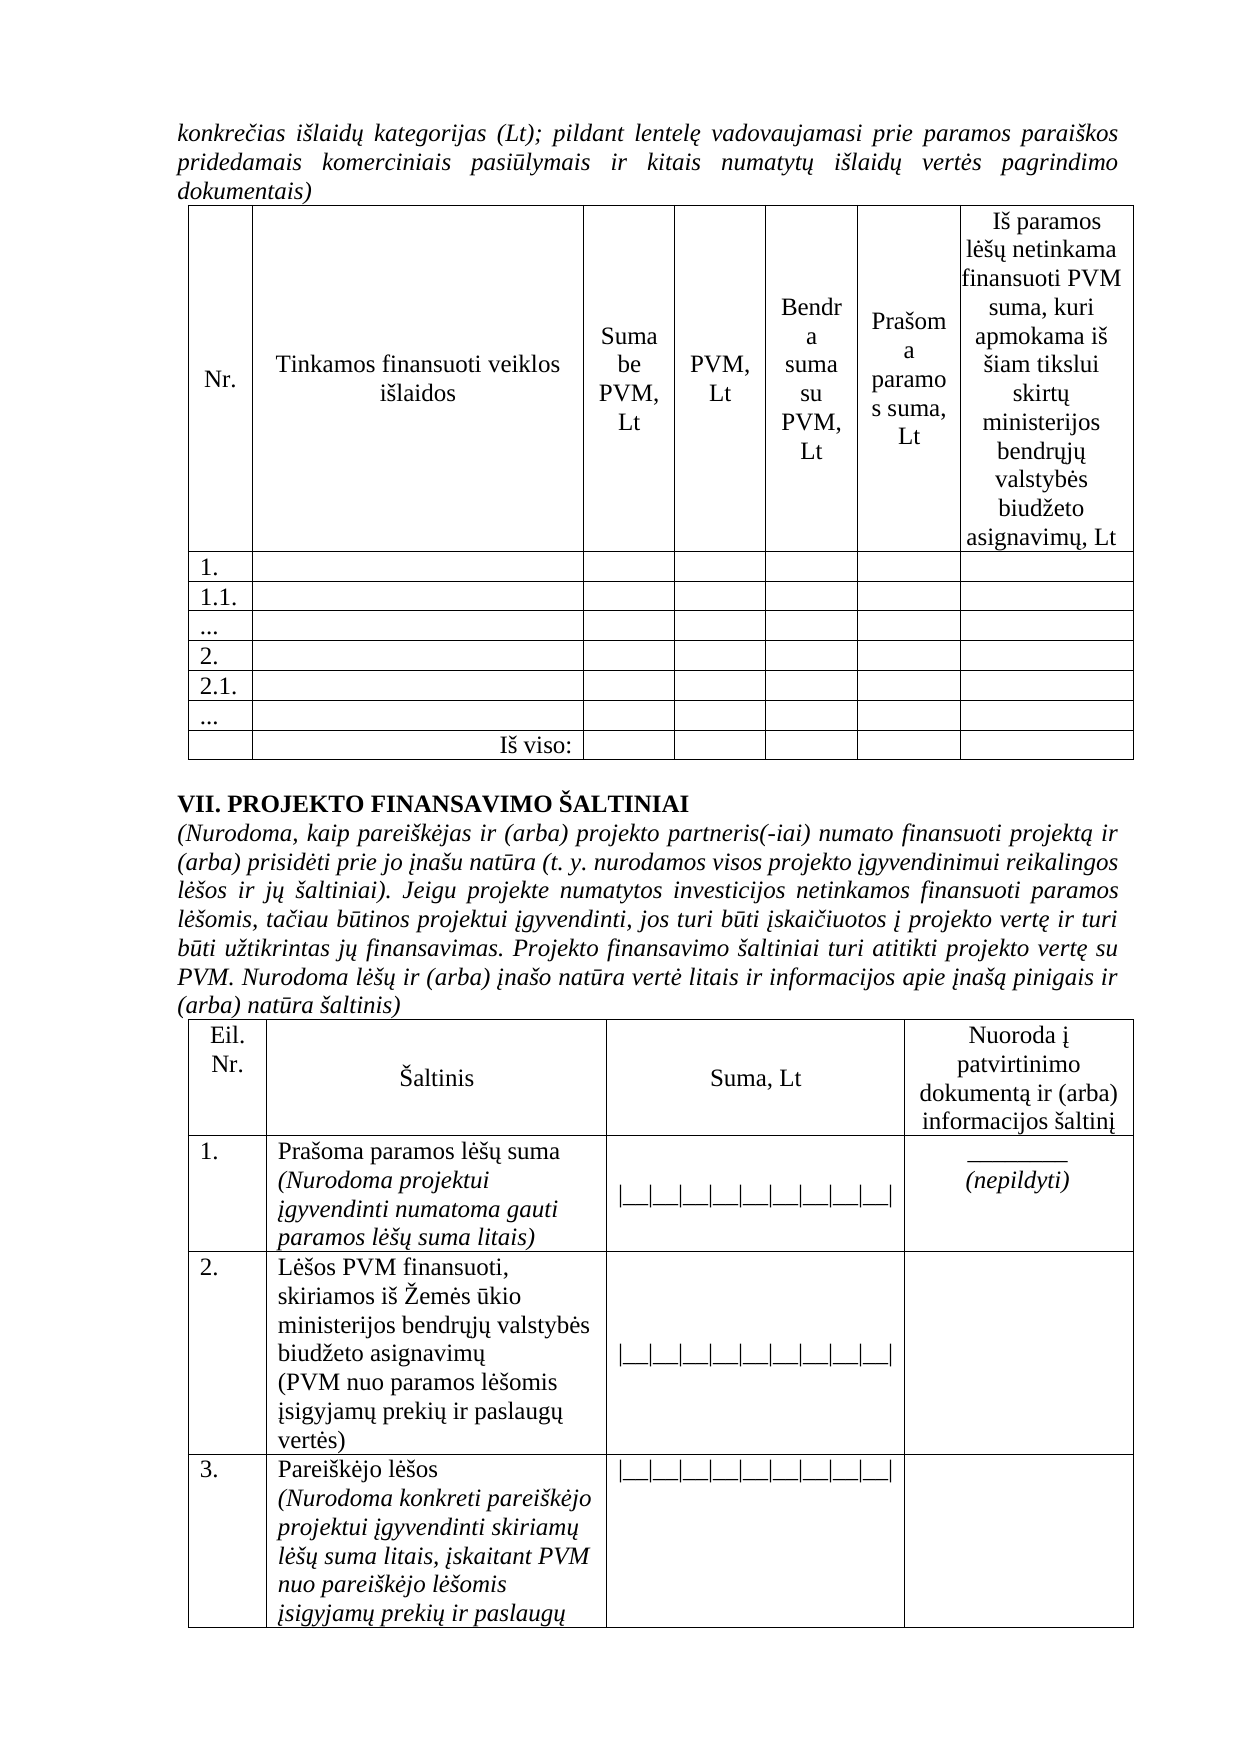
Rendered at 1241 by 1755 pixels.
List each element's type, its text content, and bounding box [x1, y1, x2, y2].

table_cell [766, 552, 857, 581]
table_cell [675, 731, 765, 759]
table_cell [858, 552, 960, 581]
table_header Tinkamos finansuoti veiklos išlaidos [253, 206, 583, 551]
table_cell [253, 582, 583, 610]
table_header Nuoroda į patvirtinimo dokumentą ir (arba) informacijos šaltinį [905, 1020, 1133, 1135]
table_header Šaltinis [267, 1020, 606, 1135]
table_cell [766, 731, 857, 759]
table_cell [584, 731, 674, 759]
table_cell [858, 611, 960, 640]
table_cell ... [189, 701, 252, 729]
table_cell [766, 641, 857, 670]
table_cell [961, 641, 1133, 670]
text (Nurodoma, kaip pareiškėjas ir (arba) projekto partneris(-iai) numato finansuoti projektą ir (arba) prisidėti prie jo įnašu natūra (t. y. nurodamos visos projekto įgyvendinimui reikalingos lėšos ir jų šaltiniai). Jeigu projekte numatytos investicijos netinkamos finansuoti paramos lėšomis, tačiau būtinos projektui įgyvendinti, jos turi būti įskaičiuotos į projekto vertę ir turi būti užtikrintas jų finansavimas. Projekto finansavimo šaltiniai turi atitikti projekto vertę su PVM. Nurodoma lėšų ir (arba) įnašo natūra vertė litais ir informacijos apie įnašą pinigais ir (arba) natūra šaltinis) [177, 818, 1122, 1019]
table_header Suma be PVM, Lt [584, 206, 674, 551]
table_header PVM, Lt [675, 206, 765, 551]
table_cell [858, 731, 960, 759]
table_cell |__|__|__|__|__|__|__|__|__| [607, 1136, 904, 1251]
table_cell 2.1. [189, 671, 252, 700]
table_cell [584, 582, 674, 610]
table_cell [253, 611, 583, 640]
table_cell |__|__|__|__|__|__|__|__|__| [607, 1252, 904, 1453]
table_cell [253, 641, 583, 670]
table_cell [905, 1252, 1133, 1453]
table_cell [675, 552, 765, 581]
table_cell Prašoma paramos lėšų suma (Nurodoma projektui įgyvendinti numatoma gauti paramos lėšų suma litais) [267, 1136, 606, 1251]
table_cell [675, 611, 765, 640]
table_cell [961, 552, 1133, 581]
table_cell [961, 731, 1133, 759]
table_cell [766, 611, 857, 640]
table_cell Iš viso: [253, 731, 583, 759]
table_header Nr. [189, 206, 252, 551]
table_cell [858, 701, 960, 729]
table_cell 1. [189, 552, 252, 581]
table_cell 1.1. [189, 582, 252, 610]
table_cell [584, 611, 674, 640]
table_cell [961, 701, 1133, 729]
table_cell 2. [189, 1252, 266, 1453]
table_cell 2. [189, 641, 252, 670]
table_header Eil. Nr. [189, 1020, 266, 1135]
table_cell |__|__|__|__|__|__|__|__|__| [607, 1455, 904, 1627]
table_cell [766, 701, 857, 729]
table_cell [905, 1455, 1133, 1627]
text konkrečias išlaidų kategorijas (Lt); pildant lentelę vadovaujamasi prie paramos paraiškos pridedamais komerciniais pasiūlymais ir kitais numatytų išlaidų vertės pagrindimo dokumentais) [177, 118, 1122, 205]
table_cell ________ (nepildyti) [905, 1136, 1133, 1251]
table_header Suma, Lt [607, 1020, 904, 1135]
table_header Prašoma paramos suma, Lt [858, 206, 960, 551]
table_cell [584, 552, 674, 581]
table_cell [253, 552, 583, 581]
table_cell [675, 582, 765, 610]
table_cell [858, 671, 960, 700]
table_cell [675, 641, 765, 670]
table_cell [584, 701, 674, 729]
table_cell 3. [189, 1455, 266, 1627]
text VII. PROJEKTO FINANSAVIMO ŠALTINIAI [177, 789, 1122, 818]
table_cell [675, 671, 765, 700]
table_cell [253, 671, 583, 700]
table_cell [961, 671, 1133, 700]
table_cell 1. [189, 1136, 266, 1251]
table_cell [675, 701, 765, 729]
table_header Bendra suma su PVM, Lt [766, 206, 857, 551]
table_cell Lėšos PVM finansuoti, skiriamos iš Žemės ūkio ministerijos bendrųjų valstybės biudžeto asignavimų (PVM nuo paramos lėšomis įsigyjamų prekių ir paslaugų vertės) [267, 1252, 606, 1453]
table_cell [584, 641, 674, 670]
table_cell [766, 582, 857, 610]
table_cell Pareiškėjo lėšos (Nurodoma konkreti pareiškėjo projektui įgyvendinti skiriamų lėšų suma litais, įskaitant PVM nuo pareiškėjo lėšomis įsigyjamų prekių ir paslaugų [267, 1455, 606, 1627]
table_cell [189, 731, 252, 759]
table_cell [858, 582, 960, 610]
table_cell [961, 582, 1133, 610]
table_cell ... [189, 611, 252, 640]
table_cell [766, 671, 857, 700]
table_cell [961, 611, 1133, 640]
table_cell [584, 671, 674, 700]
table_cell [253, 701, 583, 729]
table_header Iš paramos lėšų netinkama finansuoti PVM suma, kuri apmokama iš šiam tikslui skirtų ministerijos bendrųjų valstybės biudžeto asignavimų, Lt [961, 206, 1133, 551]
table_cell [858, 641, 960, 670]
